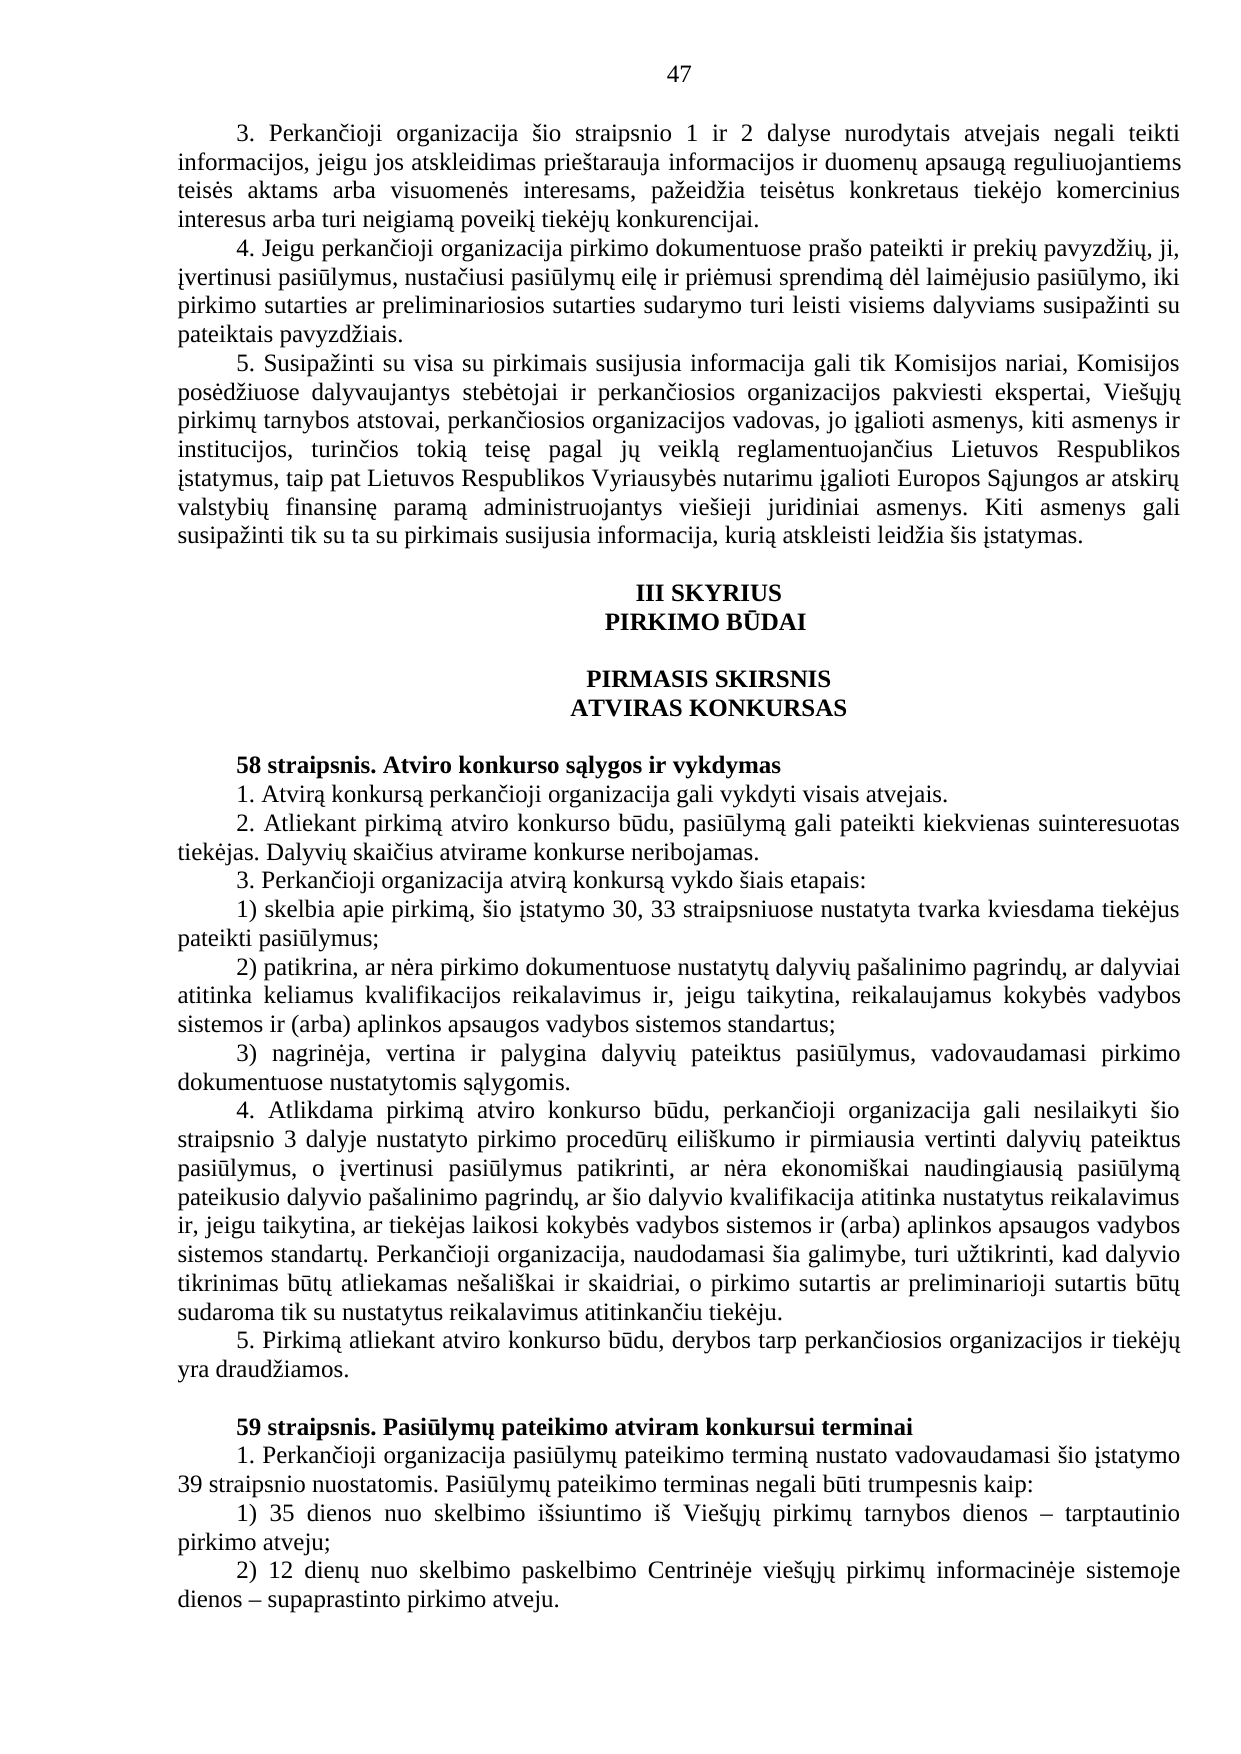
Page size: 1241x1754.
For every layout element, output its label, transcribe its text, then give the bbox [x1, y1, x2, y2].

text ATVIRAS KONKURSAS [177, 693, 1181, 722]
text 1) 35 dienos nuo skelbimo išsiuntimo iš Viešųjų pirkimų tarnybos dienos – tarptautinio pirkimo atveju; [177, 1498, 1181, 1556]
text 4. Atlikdama pirkimą atviro konkurso būdu, perkančioji organizacija gali nesilaikyti šio straipsnio 3 dalyje nustatyto pirkimo procedūrų eiliškumo ir pirmiausia vertinti dalyvių pateiktus pasiūlymus, o įvertinusi pasiūlymus patikrinti, ar nėra ekonomiškai naudingiausią pasiūlymą pateikusio dalyvio pašalinimo pagrindų, ar šio dalyvio kvalifikacija atitinka nustatytus reikalavimus ir, jeigu taikytina, ar tiekėjas laikosi kokybės vadybos sistemos ir (arba) aplinkos apsaugos vadybos sistemos standartų. Perkančioji organizacija, naudodamasi šia galimybe, turi užtikrinti, kad dalyvio tikrinimas būtų atliekamas nešališkai ir skaidriai, o pirkimo sutartis ar preliminarioji sutartis būtų sudaroma tik su nustatytus reikalavimus atitinkančiu tiekėju. [177, 1096, 1181, 1326]
text 2. Atliekant pirkimą atviro konkurso būdu, pasiūlymą gali pateikti kiekvienas suinteresuotas tiekėjas. Dalyvių skaičius atvirame konkurse neribojamas. [177, 808, 1181, 866]
text 2) 12 dienų nuo skelbimo paskelbimo Centrinėje viešųjų pirkimų informacinėje sistemoje dienos – supaprastinto pirkimo atveju. [177, 1556, 1181, 1613]
text III SKYRIUS [177, 578, 1181, 607]
text PIRMASIS SKIRSNIS [177, 664, 1181, 693]
text 1. Perkančioji organizacija pasiūlymų pateikimo terminą nustato vadovaudamasi šio įstatymo 39 straipsnio nuostatomis. Pasiūlymų pateikimo terminas negali būti trumpesnis kaip: [177, 1441, 1181, 1498]
text 5. Pirkimą atliekant atviro konkurso būdu, derybos tarp perkančiosios organizacijos ir tiekėjų yra draudžiamos. [177, 1326, 1181, 1383]
text 59 straipsnis. Pasiūlymų pateikimo atviram konkursui terminai [177, 1412, 1181, 1441]
text 3. Perkančioji organizacija atvirą konkursą vykdo šiais etapais: [177, 866, 1181, 894]
text 1) skelbia apie pirkimą, šio įstatymo 30, 33 straipsniuose nustatyta tvarka kviesdama tiekėjus pateikti pasiūlymus; [177, 894, 1181, 952]
text 1. Atvirą konkursą perkančioji organizacija gali vykdyti visais atvejais. [177, 779, 1181, 808]
text 4. Jeigu perkančioji organizacija pirkimo dokumentuose prašo pateikti ir prekių pavyzdžių, ji, įvertinusi pasiūlymus, nustačiusi pasiūlymų eilę ir priėmusi sprendimą dėl laimėjusio pasiūlymo, iki pirkimo sutarties ar preliminariosios sutarties sudarymo turi leisti visiems dalyviams susipažinti su pateiktais pavyzdžiais. [177, 233, 1181, 348]
text 5. Susipažinti su visa su pirkimais susijusia informacija gali tik Komisijos nariai, Komisijos posėdžiuose dalyvaujantys stebėtojai ir perkančiosios organizacijos pakviesti ekspertai, Viešųjų pirkimų tarnybos atstovai, perkančiosios organizacijos vadovas, jo įgalioti asmenys, kiti asmenys ir institucijos, turinčios tokią teisę pagal jų veiklą reglamentuojančius Lietuvos Respublikos įstatymus, taip pat Lietuvos Respublikos Vyriausybės nutarimu įgalioti Europos Sąjungos ar atskirų valstybių finansinę paramą administruojantys viešieji juridiniai asmenys. Kiti asmenys gali susipažinti tik su ta su pirkimais susijusia informacija, kurią atskleisti leidžia šis įstatymas. [177, 348, 1181, 549]
text 3) nagrinėja, vertina ir palygina dalyvių pateiktus pasiūlymus, vadovaudamasi pirkimo dokumentuose nustatytomis sąlygomis. [177, 1038, 1181, 1096]
text 58 straipsnis. Atviro konkurso sąlygos ir vykdymas [177, 751, 1181, 779]
text 2) patikrina, ar nėra pirkimo dokumentuose nustatytų dalyvių pašalinimo pagrindų, ar dalyviai atitinka keliamus kvalifikacijos reikalavimus ir, jeigu taikytina, reikalaujamus kokybės vadybos sistemos ir (arba) aplinkos apsaugos vadybos sistemos standartus; [177, 952, 1181, 1038]
text PIRKIMO BŪDAI [177, 607, 1181, 636]
text 3. Perkančioji organizacija šio straipsnio 1 ir 2 dalyse nurodytais atvejais negali teikti informacijos, jeigu jos atskleidimas prieštarauja informacijos ir duomenų apsaugą reguliuojantiems teisės aktams arba visuomenės interesams, pažeidžia teisėtus konkretaus tiekėjo komercinius interesus arba turi neigiamą poveikį tiekėjų konkurencijai. [177, 118, 1181, 233]
